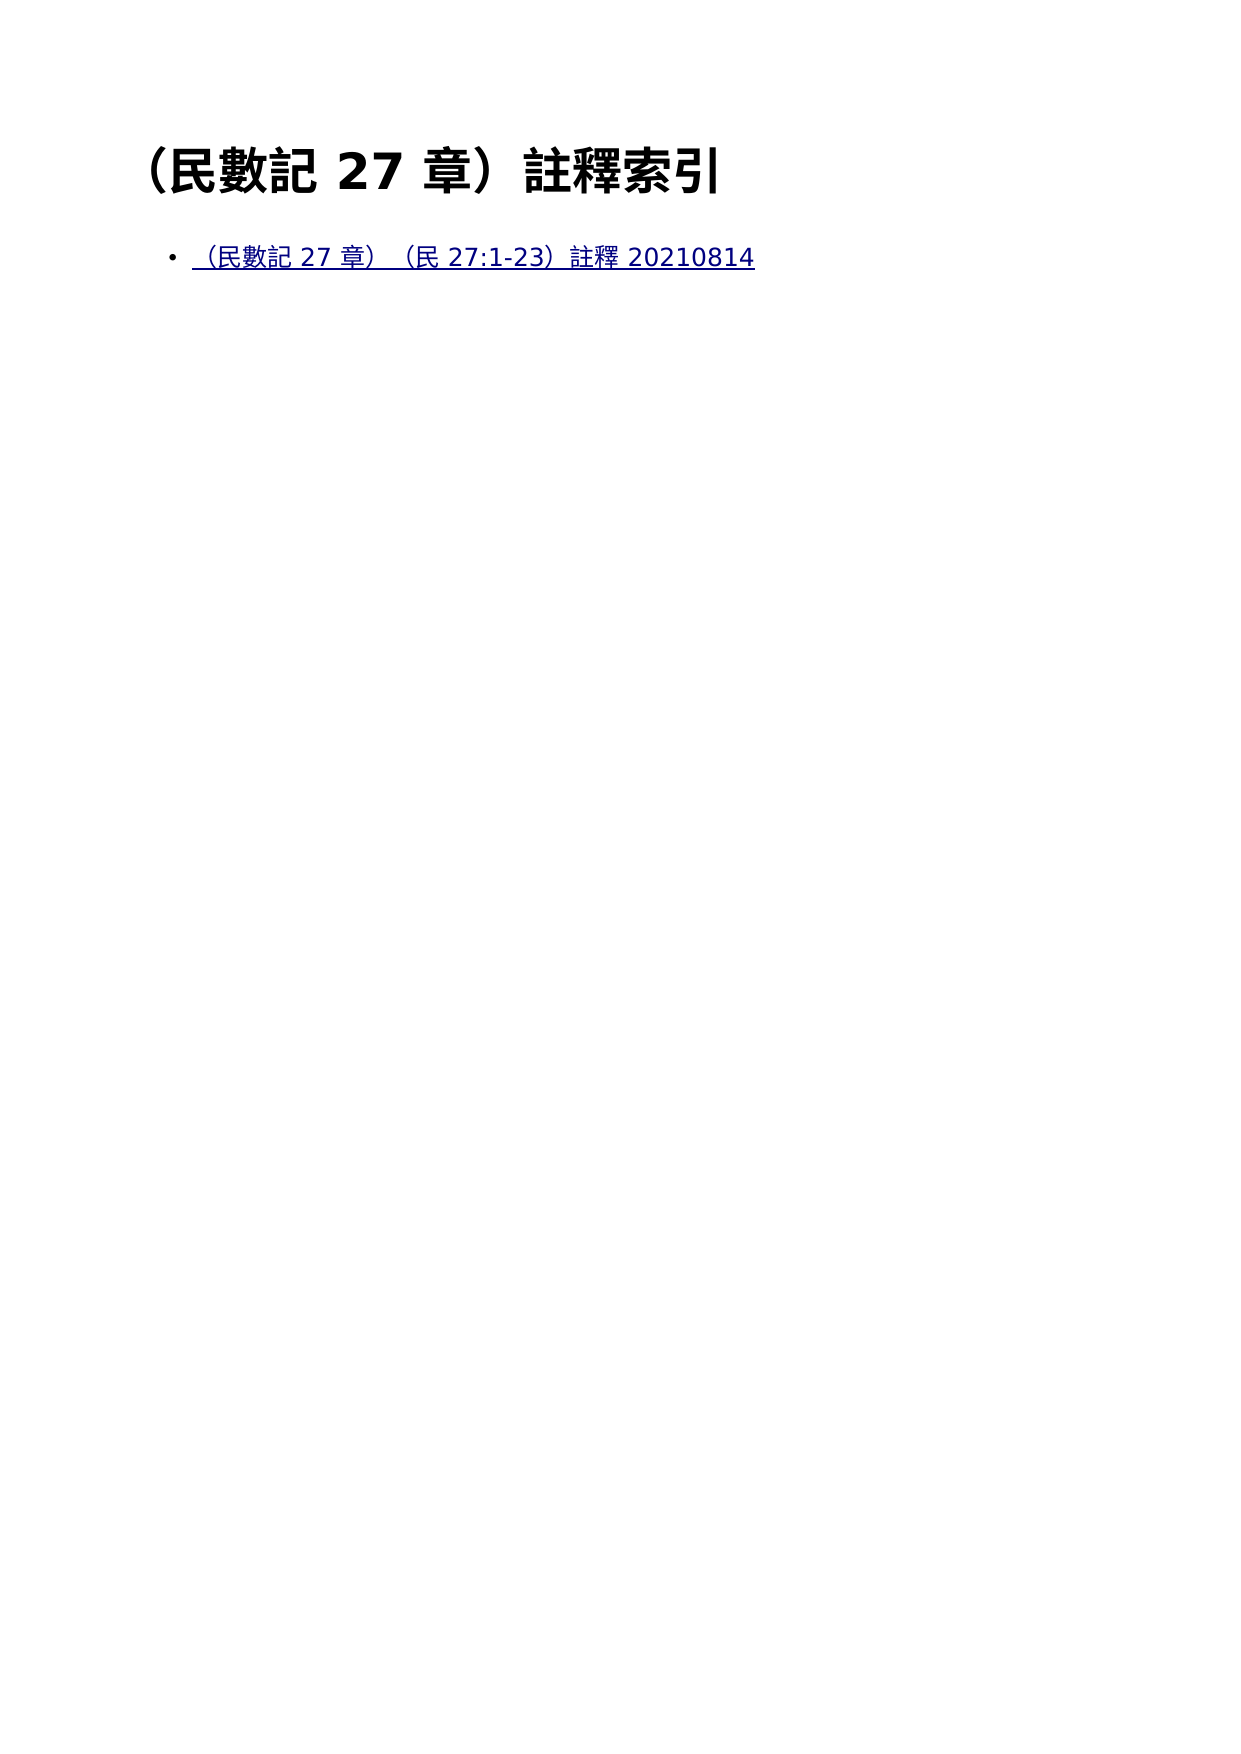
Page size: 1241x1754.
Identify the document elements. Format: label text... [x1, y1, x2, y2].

list （民數記 27 章）（民 27:1-23）註釋 20210814 [177, 243, 1122, 272]
subtitle （民數記 27 章）註釋索引 [118, 143, 1122, 201]
